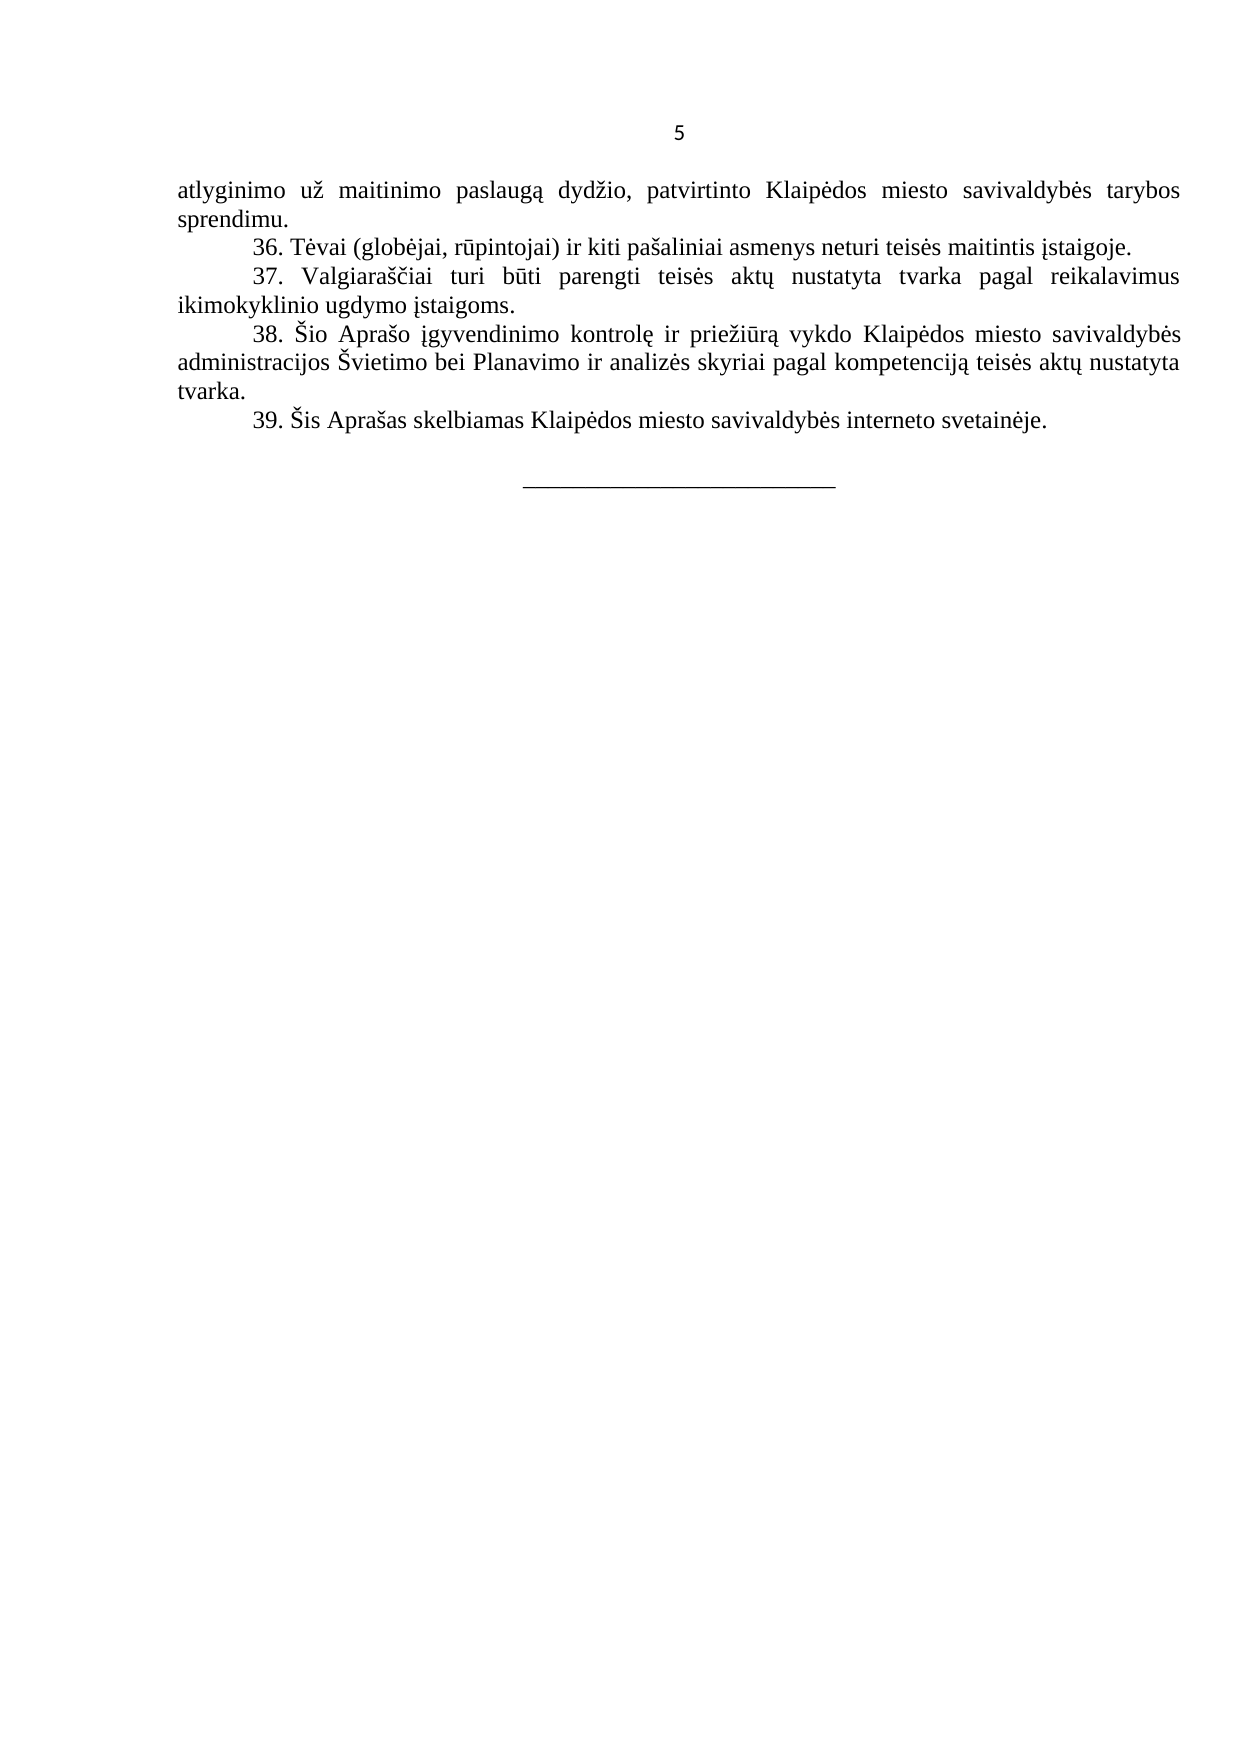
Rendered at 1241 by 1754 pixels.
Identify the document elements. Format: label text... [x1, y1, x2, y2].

text 37. Valgiaraščiai turi būti parengti teisės aktų nustatyta tvarka pagal reikalavimus ikimokyklinio ugdymo įstaigoms. [177, 261, 1181, 319]
text _________________________ [177, 462, 1181, 491]
text 36. Tėvai (globėjai, rūpintojai) ir kiti pašaliniai asmenys neturi teisės maitintis įstaigoje. [177, 232, 1181, 261]
text 38. Šio Aprašo įgyvendinimo kontrolę ir priežiūrą vykdo Klaipėdos miesto savivaldybės administracijos Švietimo bei Planavimo ir analizės skyriai pagal kompetenciją teisės aktų nustatyta tvarka. [177, 319, 1181, 405]
text 39. Šis Aprašas skelbiamas Klaipėdos miesto savivaldybės interneto svetainėje. [177, 405, 1181, 434]
text atlyginimo už maitinimo paslaugą dydžio, patvirtinto Klaipėdos miesto savivaldybės tarybos sprendimu. [177, 175, 1181, 232]
